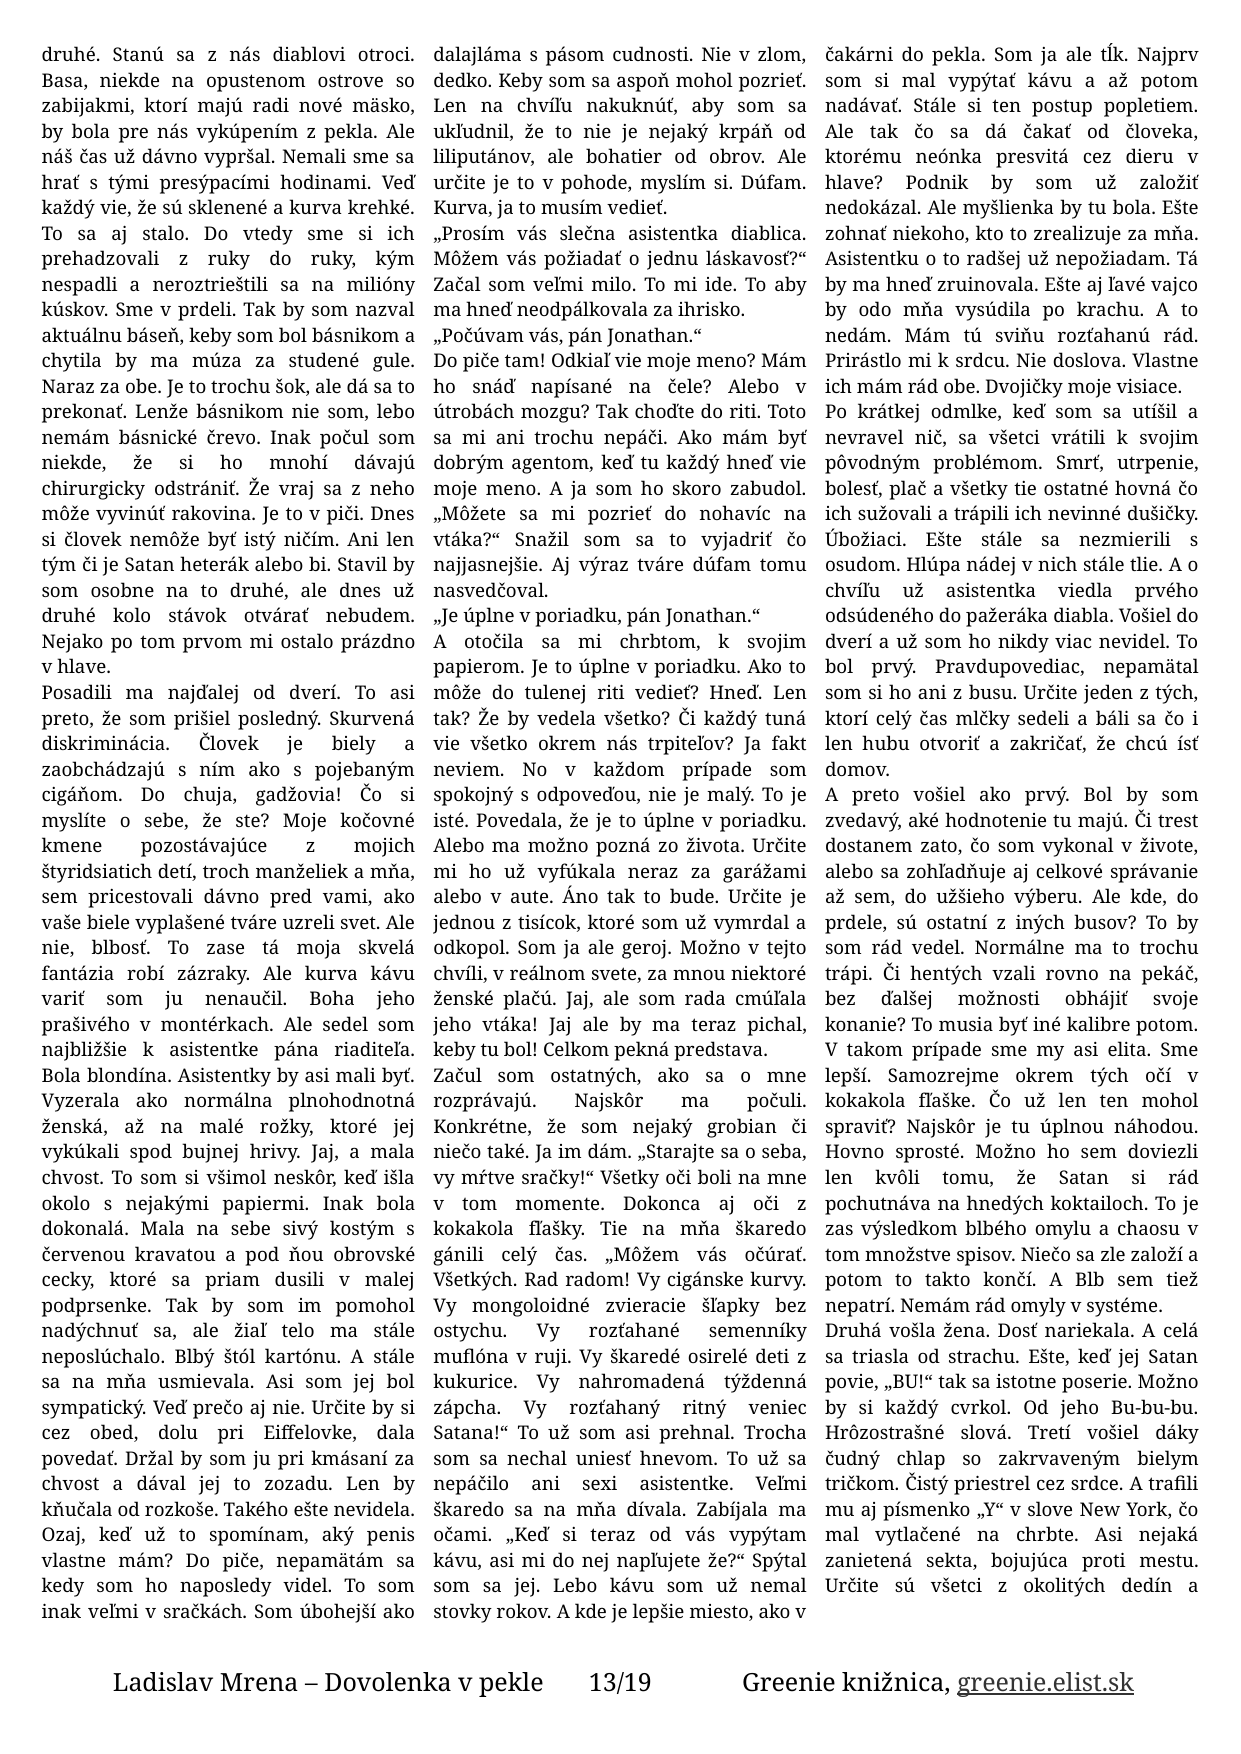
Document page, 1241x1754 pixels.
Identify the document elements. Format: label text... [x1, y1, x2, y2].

text A preto vošiel ako prvý. Bol by som zvedavý, aké hodnotenie tu majú. Či trest dostanem zato, čo som vykonal v živote, alebo sa zohľadňuje aj celkové správanie až sem, do užšieho výberu. Ale kde, do prdele, sú ostatní z iných busov? To by som rád vedel. Normálne ma to trochu trápi. Či hentých vzali rovno na pekáč, bez ďalšej možnosti obhájiť svoje konanie? To musia byť iné kalibre potom. V takom prípade sme my asi elita. Sme lepší. Samozrejme okrem tých očí v kokakola fľaške. Čo už len ten mohol spraviť? Najskôr je tu úplnou náhodou. Hovno sprosté. Možno ho sem doviezli len kvôli tomu, že Satan si rád pochutnáva na hnedých koktailoch. To je zas výsledkom blbého omylu a chaosu v tom množstve spisov. Niečo sa zle založí a potom to takto končí. A Blb sem tiež nepatrí. Nemám rád omyly v systéme. [825, 781, 1199, 1317]
text „Prosím vás slečna asistentka diablica. Môžem vás požiadať o jednu láskavosť?“ Začal som veľmi milo. To mi ide. To aby ma hneď neodpálkovala za ihrisko. [433, 220, 807, 322]
text „Je úplne v poriadku, pán Jonathan.“ [433, 603, 807, 628]
text Posadili ma najďalej od dverí. To asi preto, že som prišiel posledný. Skurvená diskriminácia. Človek je biely a zaobchádzajú s ním ako s pojebaným cigáňom. Do chuja, gadžovia! Čo si myslíte o sebe, že ste? Moje kočovné kmene pozostávajúce z mojich štyridsiatich detí, troch manželiek a mňa, sem pricestovali dávno pred vami, ako vaše biele vyplašené tváre uzreli svet. Ale nie, blbosť. To zase tá moja skvelá fantázia robí zázraky. Ale kurva kávu variť som ju nenaučil. Boha jeho prašivého v montérkach. Ale sedel som najbližšie k asistentke pána riaditeľa. Bola blondína. Asistentky by asi mali byť. Vyzerala ako normálna plnohodnotná ženská, až na malé rožky, ktoré jej vykúkali spod bujnej hrivy. Jaj, a mala chvost. To som si všimol neskôr, keď išla okolo s nejakými papiermi. Inak bola dokonalá. Mala na sebe sivý kostým s červenou kravatou a pod ňou obrovské cecky, ktoré sa priam dusili v malej podprsenke. Tak by som im pomohol nadýchnuť sa, ale žiaľ telo ma stále neposlúchalo. Blbý štól kartónu. A stále sa na mňa usmievala. Asi som jej bol sympatický. Veď prečo aj nie. Určite by si cez obed, dolu pri Eiffelovke, dala povedať. Držal by som ju pri kmásaní za chvost a dával jej to zozadu. Len by kňučala od rozkoše. Takého ešte nevidela. Ozaj, keď už to spomínam, aký penis vlastne mám? Do piče, nepamätám sa kedy som ho naposledy videl. To som inak veľmi v sračkách. Som úbohejší ako [41, 679, 415, 1624]
text Začul som ostatných, ako sa o mne rozprávajú. Najskôr ma počuli. Konkrétne, že som nejaký grobian či niečo také. Ja im dám. „Starajte sa o seba, vy mŕtve sračky!“ Všetky oči boli na mne v tom momente. Dokonca aj oči z kokakola fľašky. Tie na mňa škaredo gánili celý čas. „Môžem vás očúrať. Všetkých. Rad radom! Vy cigánske kurvy. Vy mongoloidné zvieracie šľapky bez ostychu. Vy rozťahané semenníky muflóna v ruji. Vy škaredé osirelé deti z kukurice. Vy nahromadená týždenná zápcha. Vy rozťahaný ritný veniec Satana!“ To už som asi prehnal. Trocha som sa nechal uniesť hnevom. To už sa nepáčilo ani sexi asistentke. Veľmi škaredo sa na mňa dívala. Zabíjala ma očami. „Keď si teraz od vás vypýtam kávu, asi mi do nej napľujete že?“ Spýtal som sa jej. Lebo kávu som už nemal stovky rokov. A kde je lepšie miesto, ako v [433, 1062, 807, 1624]
text Do piče tam! Odkiaľ vie moje meno? Mám ho snáď napísané na čele? Alebo v útrobách mozgu? Tak choďte do riti. Toto sa mi ani trochu nepáči. Ako mám byť dobrým agentom, keď tu každý hneď vie moje meno. A ja som ho skoro zabudol. „Môžete sa mi pozrieť do nohavíc na vtáka?“ Snažil som sa to vyjadriť čo najjasnejšie. Aj výraz tváre dúfam tomu nasvedčoval. [433, 348, 807, 603]
text Druhá vošla žena. Dosť nariekala. A celá sa triasla od strachu. Ešte, keď jej Satan povie, „BU!“ tak sa istotne poserie. Možno by si každý cvrkol. Od jeho Bu-bu-bu. Hrôzostrašné slová. Tretí vošiel dáky čudný chlap so zakrvaveným bielym tričkom. Čistý priestrel cez srdce. A trafili mu aj písmenko „Y“ v slove New York, čo mal vytlačené na chrbte. Asi nejaká zanietená sekta, bojujúca proti mestu. Určite sú všetci z okolitých dedín a [825, 1317, 1199, 1598]
text A otočila sa mi chrbtom, k svojim papierom. Je to úplne v poriadku. Ako to môže do tulenej riti vedieť? Hneď. Len tak? Že by vedela všetko? Či každý tuná vie všetko okrem nás trpiteľov? Ja fakt neviem. No v každom prípade som spokojný s odpoveďou, nie je malý. To je isté. Povedala, že je to úplne v poriadku. Alebo ma možno pozná zo života. Určite mi ho už vyfúkala neraz za garážami alebo v aute. Áno tak to bude. Určite je jednou z tisícok, ktoré som už vymrdal a odkopol. Som ja ale geroj. Možno v tejto chvíli, v reálnom svete, za mnou niektoré ženské plačú. Jaj, ale som rada cmúľala jeho vtáka! Jaj ale by ma teraz pichal, keby tu bol! Celkom pekná predstava. [433, 628, 807, 1062]
text „Počúvam vás, pán Jonathan.“ [433, 322, 807, 348]
text čakárni do pekla. Som ja ale tĺk. Najprv som si mal vypýtať kávu a až potom nadávať. Stále si ten postup popletiem. Ale tak čo sa dá čakať od človeka, ktorému neónka presvitá cez dieru v hlave? Podnik by som už založiť nedokázal. Ale myšlienka by tu bola. Ešte zohnať niekoho, kto to zrealizuje za mňa. Asistentku o to radšej už nepožiadam. Tá by ma hneď zruinovala. Ešte aj ľavé vajco by odo mňa vysúdila po krachu. A to nedám. Mám tú sviňu rozťahanú rád. Prirástlo mi k srdcu. Nie doslova. Vlastne ich mám rád obe. Dvojičky moje visiace. [825, 41, 1199, 399]
text Po krátkej odmlke, keď som sa utíšil a nevravel nič, sa všetci vrátili k svojim pôvodným problémom. Smrť, utrpenie, bolesť, plač a všetky tie ostatné hovná čo ich sužovali a trápili ich nevinné dušičky. Úbožiaci. Ešte stále sa nezmierili s osudom. Hlúpa nádej v nich stále tlie. A o chvíľu už asistentka viedla prvého odsúdeného do pažeráka diabla. Vošiel do dverí a už som ho nikdy viac nevidel. To bol prvý. Pravdupovediac, nepamätal som si ho ani z busu. Určite jeden z tých, ktorí celý čas mlčky sedeli a báli sa čo i len hubu otvoriť a zakričať, že chcú ísť domov. [825, 399, 1199, 781]
text dalajláma s pásom cudnosti. Nie v zlom, dedko. Keby som sa aspoň mohol pozrieť. Len na chvíľu nakuknúť, aby som sa ukľudnil, že to nie je nejaký krpáň od liliputánov, ale bohatier od obrov. Ale určite je to v pohode, myslím si. Dúfam. Kurva, ja to musím vedieť. [433, 41, 807, 220]
text druhé. Stanú sa z nás diablovi otroci. Basa, niekde na opustenom ostrove so zabijakmi, ktorí majú radi nové mäsko, by bola pre nás vykúpením z pekla. Ale náš čas už dávno vypršal. Nemali sme sa hrať s tými presýpacími hodinami. Veď každý vie, že sú sklenené a kurva krehké. To sa aj stalo. Do vtedy sme si ich prehadzovali z ruky do ruky, kým nespadli a neroztrieštili sa na milióny kúskov. Sme v prdeli. Tak by som nazval aktuálnu báseň, keby som bol básnikom a chytila by ma múza za studené gule. Naraz za obe. Je to trochu šok, ale dá sa to prekonať. Lenže básnikom nie som, lebo nemám básnické črevo. Inak počul som niekde, že si ho mnohí dávajú chirurgicky odstrániť. Že vraj sa z neho môže vyvinúť rakovina. Je to v piči. Dnes si človek nemôže byť istý ničím. Ani len tým či je Satan heterák alebo bi. Stavil by som osobne na to druhé, ale dnes už druhé kolo stávok otvárať nebudem. Nejako po tom prvom mi ostalo prázdno v hlave. [41, 41, 415, 679]
